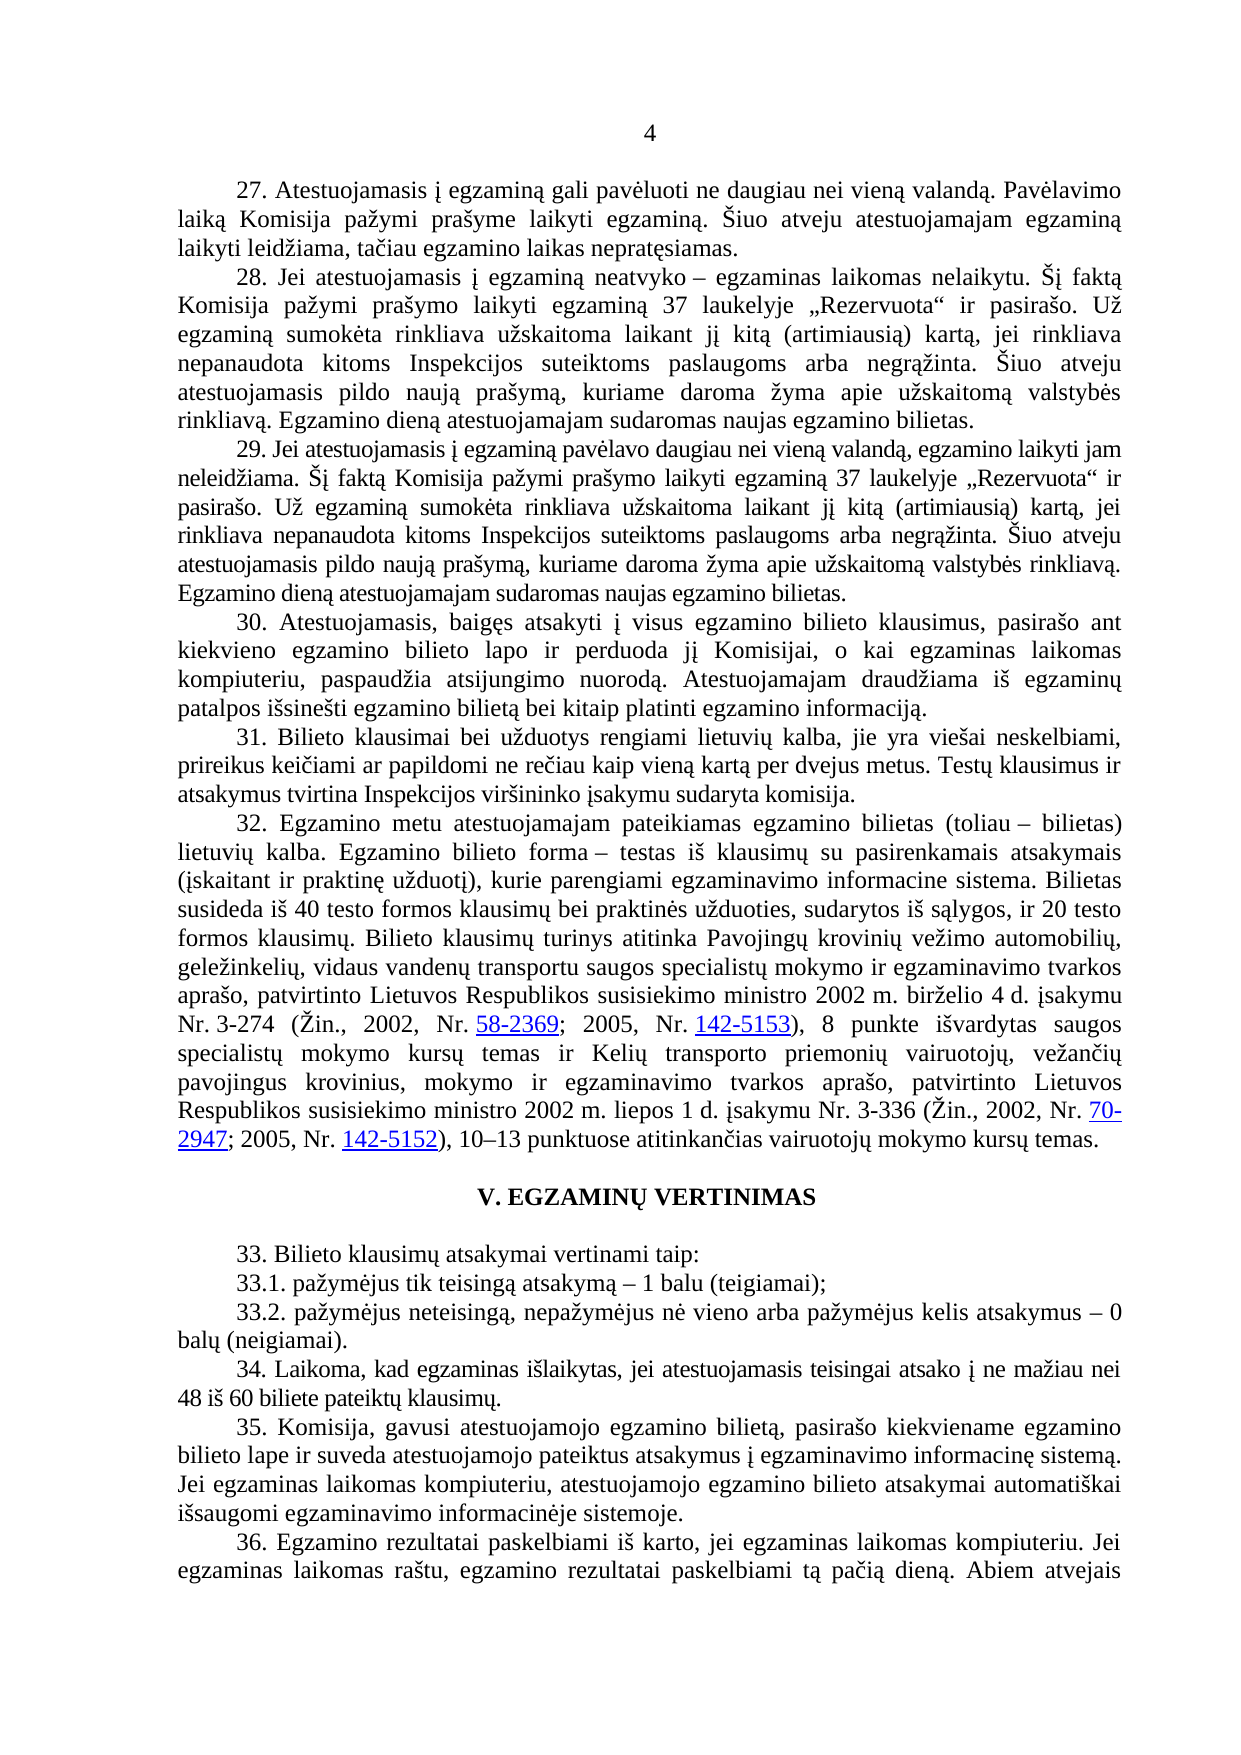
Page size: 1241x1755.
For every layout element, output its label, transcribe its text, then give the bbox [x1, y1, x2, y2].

text 34. Laikoma, kad egzaminas išlaikytas, jei atestuojamasis teisingai atsako į ne mažiau nei 48 iš 60 biliete pateiktų klausimų. [177, 1354, 1122, 1412]
text 31. Bilieto klausimai bei užduotys rengiami lietuvių kalba, jie yra viešai neskelbiami, prireikus keičiami ar papildomi ne rečiau kaip vieną kartą per dvejus metus. Testų klausimus ir atsakymus tvirtina Inspekcijos viršininko įsakymu sudaryta komisija. [177, 722, 1122, 808]
text 28. Jei atestuojamasis į egzaminą neatvyko – egzaminas laikomas nelaikytu. Šį faktą Komisija pažymi prašymo laikyti egzaminą 37 laukelyje „Rezervuota“ ir pasirašo. Už egzaminą sumokėta rinkliava užskaitoma laikant jį kitą (artimiausią) kartą, jei rinkliava nepanaudota kitoms Inspekcijos suteiktoms paslaugoms arba negrąžinta. Šiuo atveju atestuojamasis pildo naują prašymą, kuriame daroma žyma apie užskaitomą valstybės rinkliavą. Egzamino dieną atestuojamajam sudaromas naujas egzamino bilietas. [177, 262, 1122, 434]
text 36. Egzamino rezultatai paskelbiami iš karto, jei egzaminas laikomas kompiuteriu. Jei egzaminas laikomas raštu, egzamino rezultatai paskelbiami tą pačią dieną. Abiem atvejais [177, 1527, 1122, 1584]
text 33.2. pažymėjus neteisingą, nepažymėjus nė vieno arba pažymėjus kelis atsakymus – 0 balų (neigiamai). [177, 1297, 1122, 1354]
text 29. Jei atestuojamasis į egzaminą pavėlavo daugiau nei vieną valandą, egzamino laikyti jam neleidžiama. Šį faktą Komisija pažymi prašymo laikyti egzaminą 37 laukelyje „Rezervuota“ ir pasirašo. Už egzaminą sumokėta rinkliava užskaitoma laikant jį kitą (artimiausią) kartą, jei rinkliava nepanaudota kitoms Inspekcijos suteiktoms paslaugoms arba negrąžinta. Šiuo atveju atestuojamasis pildo naują prašymą, kuriame daroma žyma apie užskaitomą valstybės rinkliavą. Egzamino dieną atestuojamajam sudaromas naujas egzamino bilietas. [177, 434, 1122, 607]
text 32. Egzamino metu atestuojamajam pateikiamas egzamino bilietas (toliau – bilietas) lietuvių kalba. Egzamino bilieto forma – testas iš klausimų su pasirenkamais atsakymais (įskaitant ir praktinę užduotį), kurie parengiami egzaminavimo informacine sistema. Bilietas susideda iš 40 testo formos klausimų bei praktinės užduoties, sudarytos iš sąlygos, ir 20 testo formos klausimų. Bilieto klausimų turinys atitinka Pavojingų krovinių vežimo automobilių, geležinkelių, vidaus vandenų transportu saugos specialistų mokymo ir egzaminavimo tvarkos aprašo, patvirtinto Lietuvos Respublikos susisiekimo ministro 2002 m. birželio 4 d. įsakymu Nr. 3-274 (Žin., 2002, Nr. 58-2369; 2005, Nr. 142-5153), 8 punkte išvardytas saugos specialistų mokymo kursų temas ir Kelių transporto priemonių vairuotojų, vežančių pavojingus krovinius, mokymo ir egzaminavimo tvarkos aprašo, patvirtinto Lietuvos Respublikos susisiekimo ministro 2002 m. liepos 1 d. įsakymu Nr. 3-336 (Žin., 2002, Nr. 70-2947; 2005, Nr. 142-5152), 10–13 punktuose atitinkančias vairuotojų mokymo kursų temas. [177, 808, 1122, 1153]
text 30. Atestuojamasis, baigęs atsakyti į visus egzamino bilieto klausimus, pasirašo ant kiekvieno egzamino bilieto lapo ir perduoda jį Komisijai, o kai egzaminas laikomas kompiuteriu, paspaudžia atsijungimo nuorodą. Atestuojamajam draudžiama iš egzaminų patalpos išsinešti egzamino bilietą bei kitaip platinti egzamino informaciją. [177, 607, 1122, 722]
text 33. Bilieto klausimų atsakymai vertinami taip: [177, 1239, 1122, 1268]
text 33.1. pažymėjus tik teisingą atsakymą – 1 balu (teigiamai); [177, 1268, 1122, 1297]
text 35. Komisija, gavusi atestuojamojo egzamino bilietą, pasirašo kiekviename egzamino bilieto lape ir suveda atestuojamojo pateiktus atsakymus į egzaminavimo informacinę sistemą. Jei egzaminas laikomas kompiuteriu, atestuojamojo egzamino bilieto atsakymai automatiškai išsaugomi egzaminavimo informacinėje sistemoje. [177, 1412, 1122, 1527]
text 27. Atestuojamasis į egzaminą gali pavėluoti ne daugiau nei vieną valandą. Pavėlavimo laiką Komisija pažymi prašyme laikyti egzaminą. Šiuo atveju atestuojamajam egzaminą laikyti leidžiama, tačiau egzamino laikas nepratęsiamas. [177, 176, 1122, 262]
text V. EGZAMINŲ VERTINIMAS [177, 1182, 1122, 1211]
